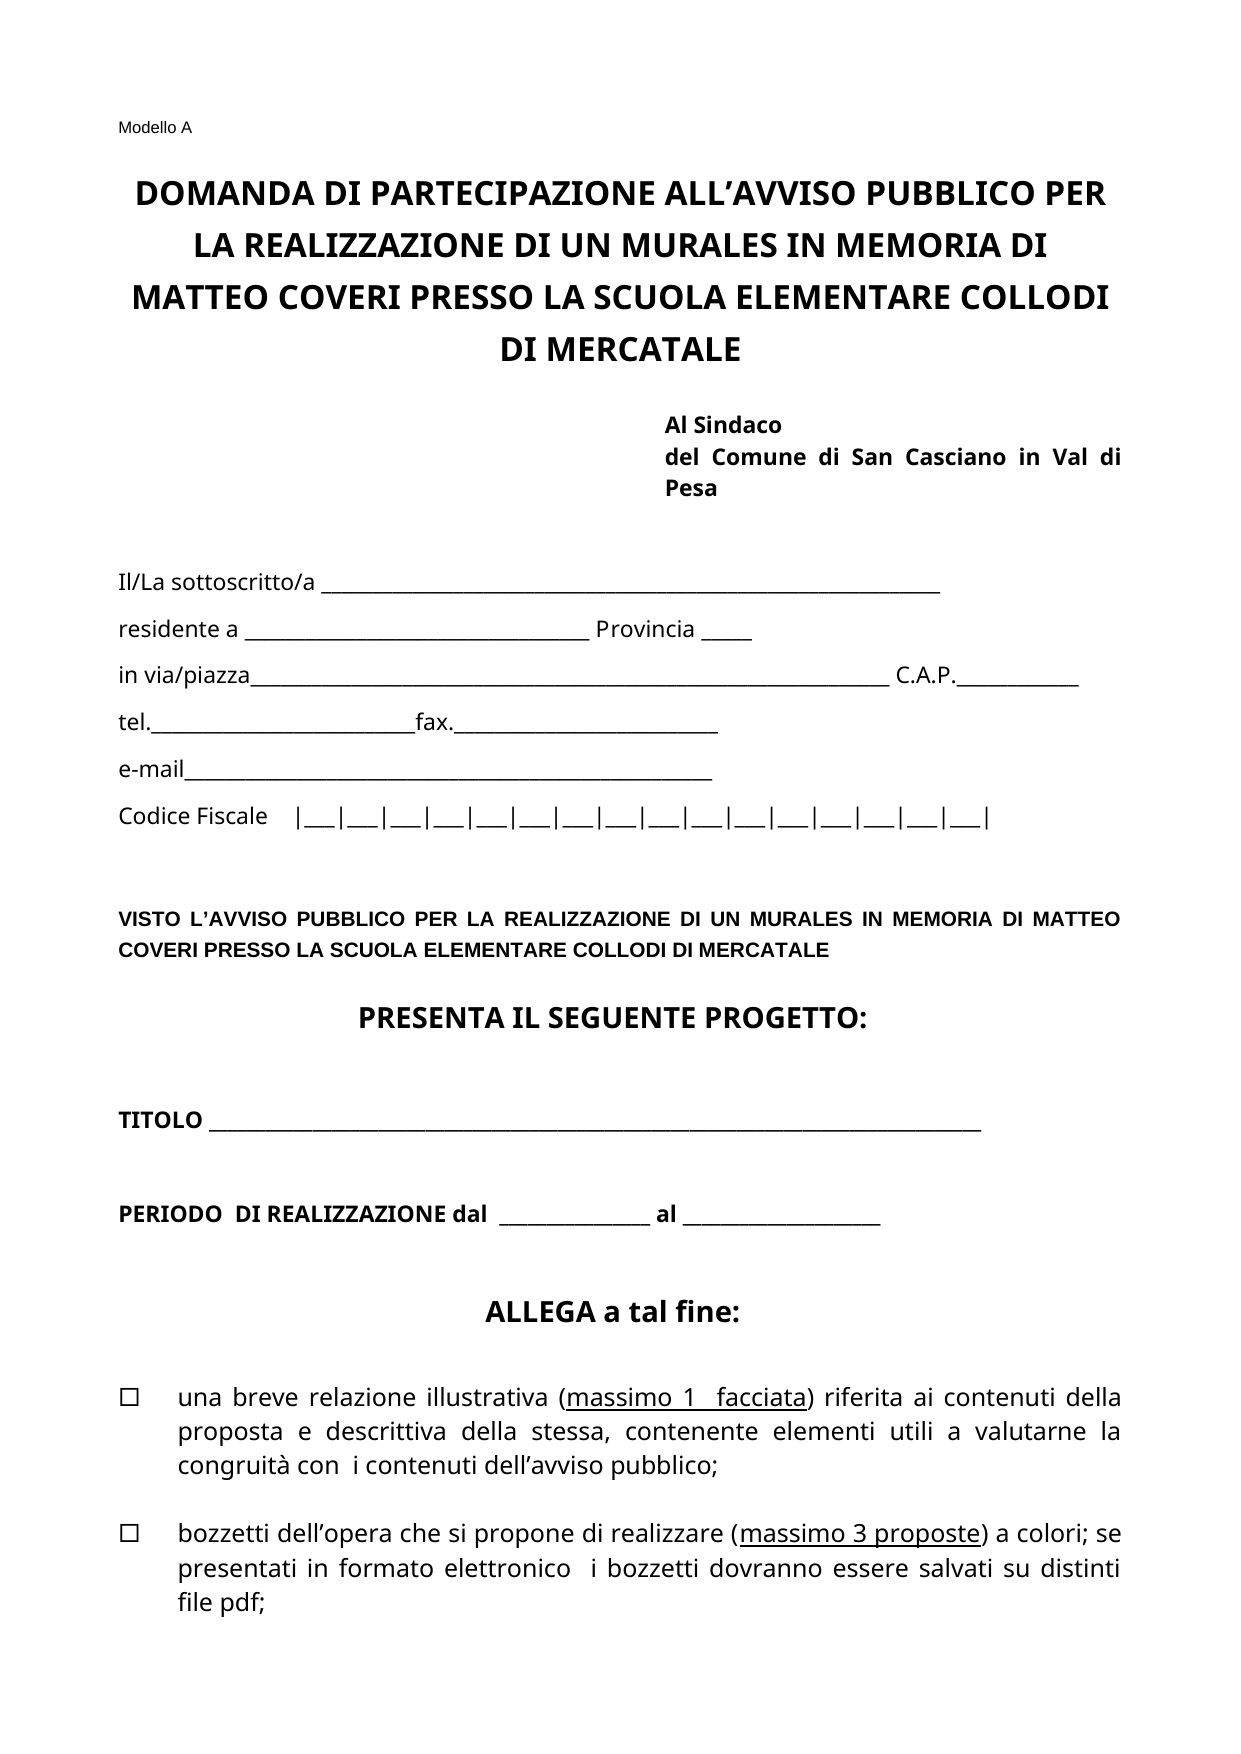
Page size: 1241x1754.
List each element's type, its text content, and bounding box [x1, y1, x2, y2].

text residente a __________________________________ Provincia _____ [118, 612, 1122, 644]
subtitle Al Sindaco [664, 409, 1122, 441]
subtitle del Comune di San Casciano in Val di Pesa [664, 441, 1122, 503]
subtitle DOMANDA DI PARTECIPAZIONE ALL’AVVISO PUBBLICO PER LA REALIZZAZIONE DI UN MURALES IN MEMORIA DI MATTEO COVERI PRESSO LA SCUOLA ELEMENTARE COLLODI DI MERCATALE [130, 169, 1111, 371]
text Modello A [118, 118, 1122, 137]
text Codice Fiscale |___|___|___|___|___|___|___|___|___|___|___|___|___|___|___|___| [118, 800, 1122, 831]
text ALLEGA a tal fine: [103, 1292, 1122, 1331]
text  bozzetti dell’opera che si propone di realizzare (massimo 3 proposte) a colori; se presentati in formato elettronico i bozzetti dovranno essere salvati su distinti file pdf; [118, 1516, 1122, 1618]
text Il/La sottoscritto/a _____________________________________________________________ [118, 566, 1122, 597]
text PERIODO DI REALIZZAZIONE dal ________________ al _____________________ [118, 1198, 1122, 1229]
text TITOLO __________________________________________________________________________________ [118, 1104, 1122, 1135]
text PRESENTA IL SEGUENTE PROGETTO: [103, 998, 1122, 1037]
text e-mail____________________________________________________ [118, 753, 1122, 784]
text tel.__________________________fax.__________________________ [118, 706, 1122, 737]
subtitle VISTO L’AVVISO PUBBLICO PER LA REALIZZAZIONE DI UN MURALES IN MEMORIA DI MATTEO COVERI PRESSO LA SCUOLA ELEMENTARE COLLODI DI MERCATALE [118, 907, 1122, 962]
text  una breve relazione illustrativa (massimo 1 facciata) riferita ai contenuti della proposta e descrittiva della stessa, contenente elementi utili a valutarne la congruità con i contenuti dell’avviso pubblico; [118, 1380, 1122, 1482]
text in via/piazza_______________________________________________________________ C.A.P.____________ [118, 659, 1122, 691]
